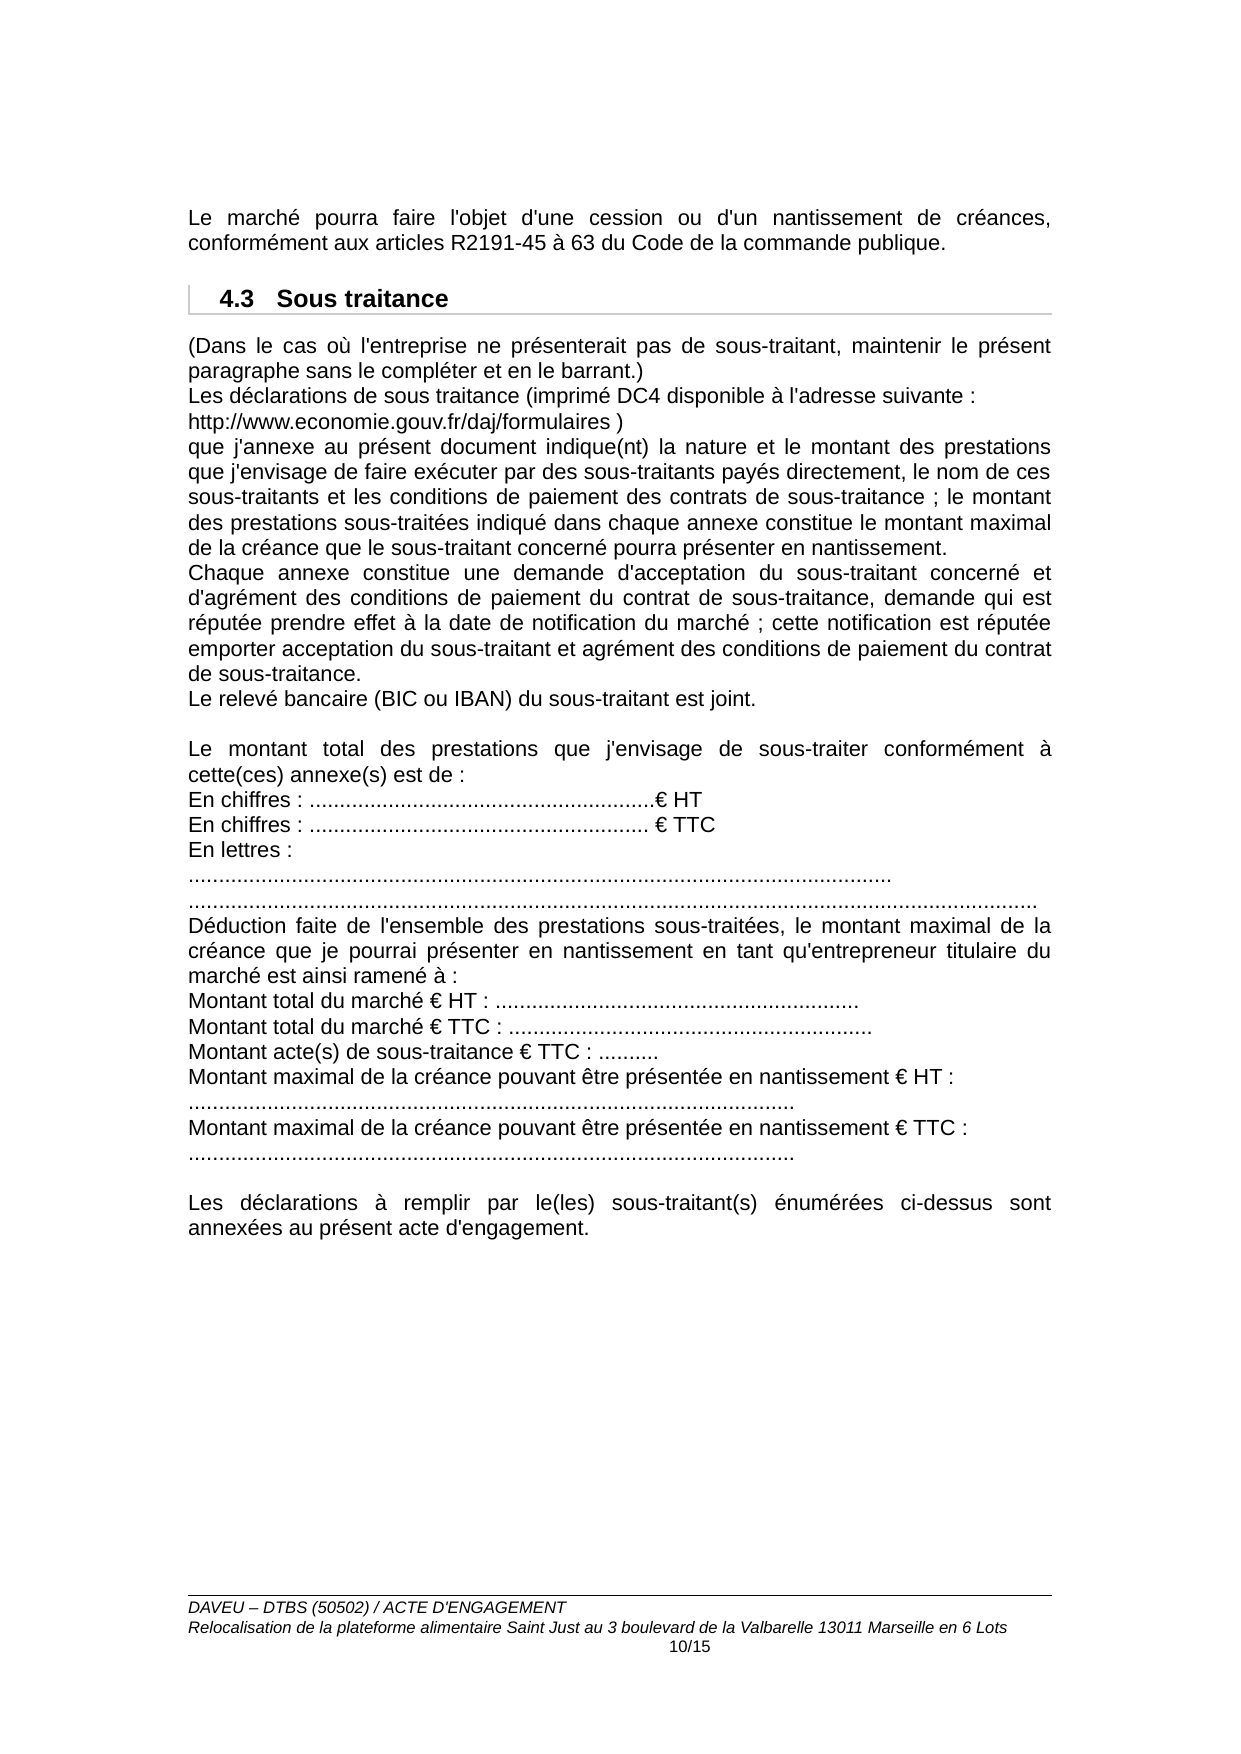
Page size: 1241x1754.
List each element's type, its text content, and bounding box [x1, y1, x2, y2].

text Le montant total des prestations que j'envisage de sous-traiter conformément à cette(ces) annexe(s) est de : [188, 736, 1052, 787]
text En chiffres : ........................................................ € TTC [188, 812, 1052, 837]
text Montant maximal de la créance pouvant être présentée en nantissement € HT : [188, 1064, 1052, 1089]
text En lettres : [188, 837, 1052, 862]
text ............................................................................................................................................ [188, 888, 1052, 913]
text Montant total du marché € TTC : ............................................................ [188, 1014, 1052, 1039]
text .................................................................................................... [188, 1089, 1052, 1114]
text Montant acte(s) de sous-traitance € TTC : .......... [188, 1039, 1052, 1064]
text Les déclarations de sous traitance (imprimé DC4 disponible à l'adresse suivante : [188, 383, 1052, 409]
text http://www.economie.gouv.fr/daj/formulaires ) [188, 409, 1052, 434]
text Chaque annexe constitue une demande d'acceptation du sous-traitant concerné et d'agrément des conditions de paiement du contrat de sous-traitance, demande qui est réputée prendre effet à la date de notification du marché ; cette notification est réputée emporter acceptation du sous-traitant et agrément des conditions de paiement du contrat de sous-traitance. [188, 560, 1052, 686]
text Les déclarations à remplir par le(les) sous-traitant(s) énumérées ci-dessus sont annexées au présent acte d'engagement. [188, 1190, 1052, 1241]
subtitle Sous traitance [188, 284, 1052, 313]
text Montant total du marché € HT : ............................................................ [188, 988, 1052, 1014]
text Le relevé bancaire (BIC ou IBAN) du sous-traitant est joint. [188, 686, 1052, 711]
text Montant maximal de la créance pouvant être présentée en nantissement € TTC : [188, 1114, 1052, 1140]
text Le marché pourra faire l'objet d'une cession ou d'un nantissement de créances, conformément aux articles R2191-45 à 63 du Code de la commande publique. [188, 204, 1052, 255]
text Déduction faite de l'ensemble des prestations sous-traitées, le montant maximal de la créance que je pourrai présenter en nantissement en tant qu'entrepreneur titulaire du marché est ainsi ramené à : [188, 913, 1052, 988]
text (Dans le cas où l'entreprise ne présenterait pas de sous-traitant, maintenir le présent paragraphe sans le compléter et en le barrant.) [188, 333, 1052, 383]
text que j'annexe au présent document indique(nt) la nature et le montant des prestations que j'envisage de faire exécuter par des sous-traitants payés directement, le nom de ces sous-traitants et les conditions de paiement des contrats de sous-traitance ; le montant des prestations sous-traitées indiqué dans chaque annexe constitue le montant maximal de la créance que le sous-traitant concerné pourra présenter en nantissement. [188, 434, 1052, 560]
text En chiffres : .........................................................€ HT [188, 787, 1052, 812]
text .................................................................................................................... [188, 862, 1052, 888]
text .................................................................................................... [188, 1140, 1052, 1165]
